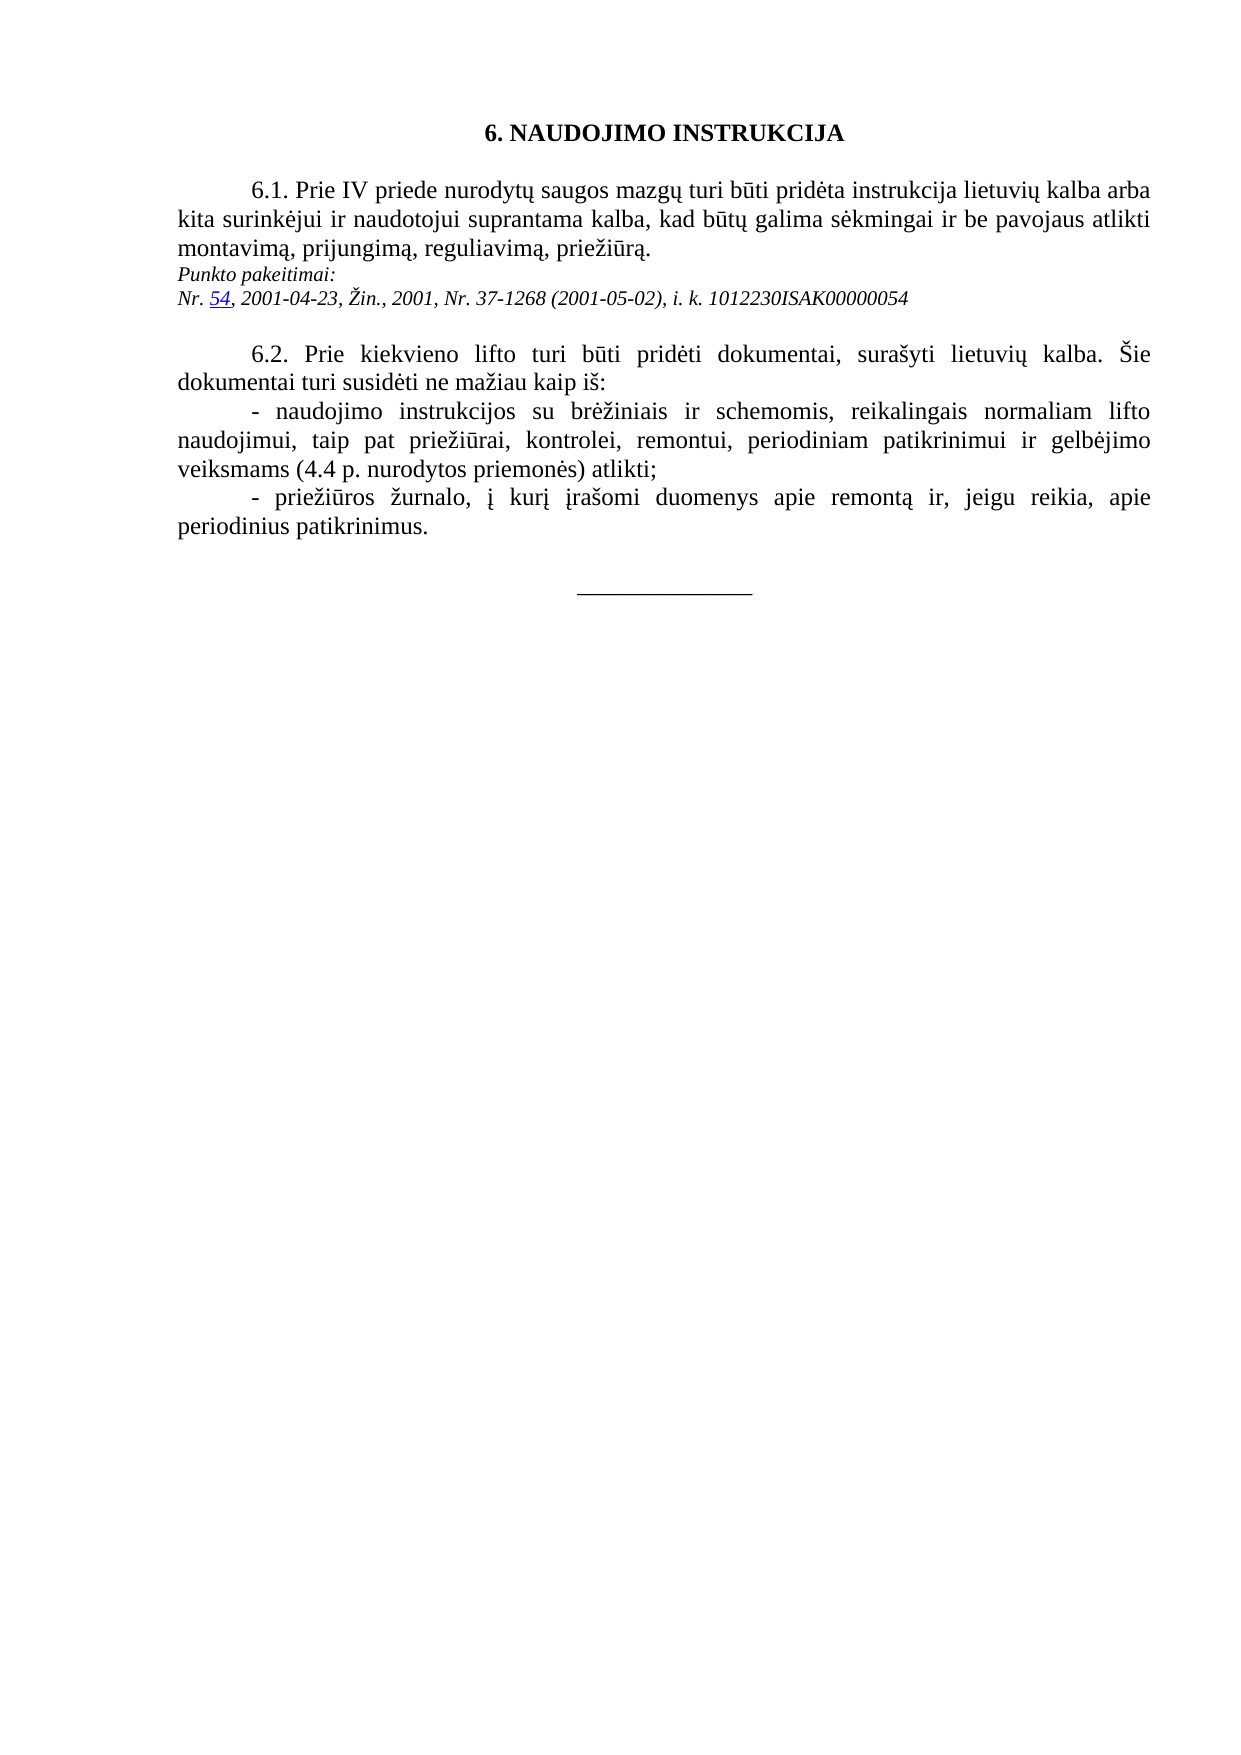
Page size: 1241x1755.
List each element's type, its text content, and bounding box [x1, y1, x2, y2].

text - naudojimo instrukcijos su brėžiniais ir schemomis, reikalingais normaliam lifto naudojimui, taip pat priežiūrai, kontrolei, remontui, periodiniam patikrinimui ir gelbėjimo veiksmams (4.4 p. nurodytos priemonės) atlikti; [177, 396, 1152, 482]
text - priežiūros žurnalo, į kurį įrašomi duomenys apie remontą ir, jeigu reikia, apie periodinius patikrinimus. [177, 482, 1152, 540]
text 6. Naudojimo instrukcija [177, 118, 1152, 147]
text Punkto pakeitimai: [177, 262, 1152, 286]
text 6.2. Prie kiekvieno lifto turi būti pridėti dokumentai, surašyti lietuvių kalba. Šie dokumentai turi susidėti ne mažiau kaip iš: [177, 339, 1152, 396]
text 6.1. Prie IV priede nurodytų saugos mazgų turi būti pridėta instrukcija lietuvių kalba arba kita surinkėjui ir naudotojui suprantama kalba, kad būtų galima sėkmingai ir be pavojaus atlikti montavimą, prijungimą, reguliavimą, priežiūrą. [177, 176, 1152, 262]
text Nr. 54, 2001-04-23, Žin., 2001, Nr. 37-1268 (2001-05-02), i. k. 1012230ISAK00000054 [177, 286, 1152, 310]
text ______________ [177, 569, 1152, 597]
